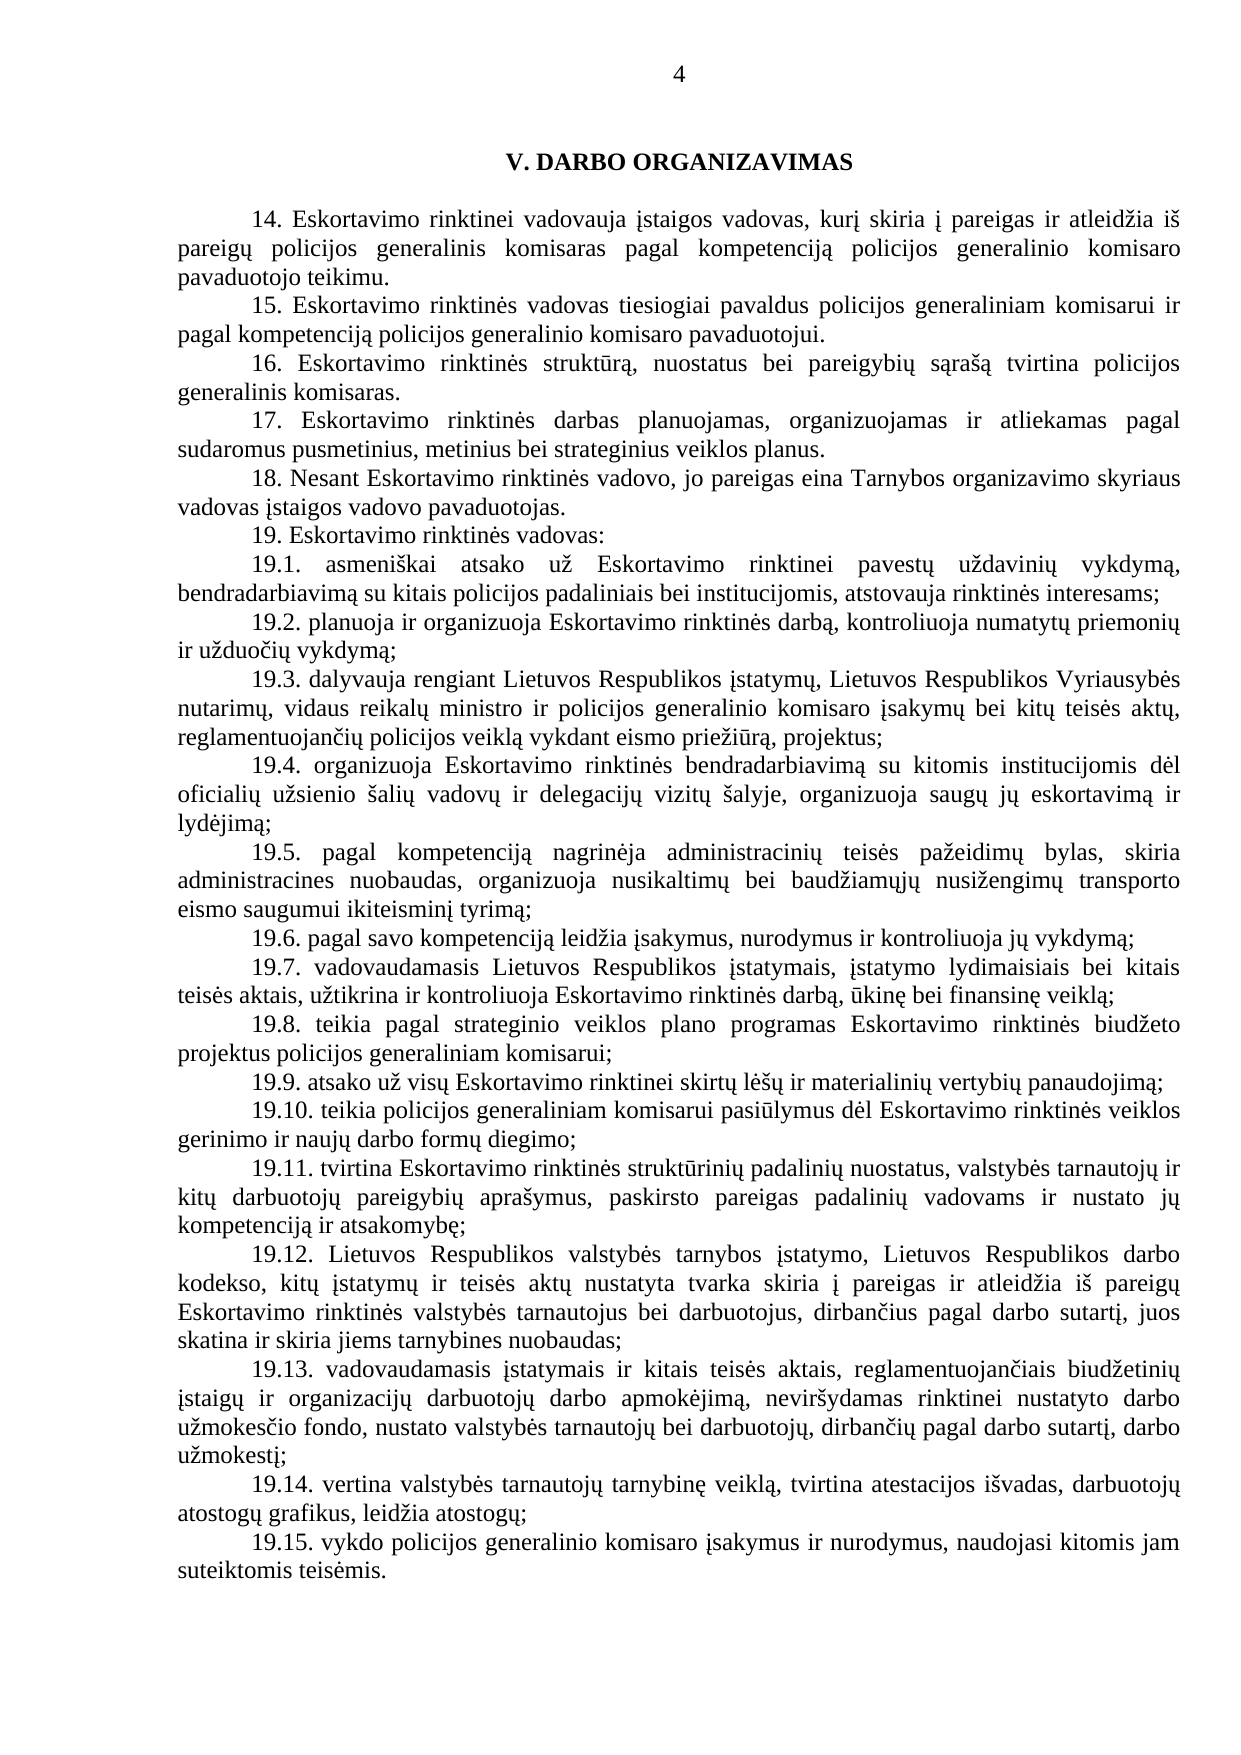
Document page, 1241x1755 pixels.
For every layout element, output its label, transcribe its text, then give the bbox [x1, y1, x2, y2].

text 19.14. vertina valstybės tarnautojų tarnybinę veiklą, tvirtina atestacijos išvadas, darbuotojų atostogų grafikus, leidžia atostogų; [177, 1469, 1181, 1527]
text 19.8. teikia pagal strateginio veiklos plano programas Eskortavimo rinktinės biudžeto projektus policijos generaliniam komisarui; [177, 1009, 1181, 1067]
text 16. Eskortavimo rinktinės struktūrą, nuostatus bei pareigybių sąrašą tvirtina policijos generalinis komisaras. [177, 348, 1181, 406]
text 19.5. pagal kompetenciją nagrinėja administracinių teisės pažeidimų bylas, skiria administracines nuobaudas, organizuoja nusikaltimų bei baudžiamųjų nusižengimų transporto eismo saugumui ikiteisminį tyrimą; [177, 837, 1181, 923]
text 19.15. vykdo policijos generalinio komisaro įsakymus ir nurodymus, naudojasi kitomis jam suteiktomis teisėmis. [177, 1527, 1181, 1584]
text 17. Eskortavimo rinktinės darbas planuojamas, organizuojamas ir atliekamas pagal sudaromus pusmetinius, metinius bei strateginius veiklos planus. [177, 406, 1181, 463]
text 19.11. tvirtina Eskortavimo rinktinės struktūrinių padalinių nuostatus, valstybės tarnautojų ir kitų darbuotojų pareigybių aprašymus, paskirsto pareigas padalinių vadovams ir nustato jų kompetenciją ir atsakomybę; [177, 1153, 1181, 1239]
text 19. Eskortavimo rinktinės vadovas: [177, 521, 1181, 549]
text 19.3. dalyvauja rengiant Lietuvos Respublikos įstatymų, Lietuvos Respublikos Vyriausybės nutarimų, vidaus reikalų ministro ir policijos generalinio komisaro įsakymų bei kitų teisės aktų, reglamentuojančių policijos veiklą vykdant eismo priežiūrą, projektus; [177, 664, 1181, 751]
text 19.9. atsako už visų Eskortavimo rinktinei skirtų lėšų ir materialinių vertybių panaudojimą; [177, 1067, 1181, 1096]
text 19.10. teikia policijos generaliniam komisarui pasiūlymus dėl Eskortavimo rinktinės veiklos gerinimo ir naujų darbo formų diegimo; [177, 1096, 1181, 1153]
text 19.2. planuoja ir organizuoja Eskortavimo rinktinės darbą, kontroliuoja numatytų priemonių ir užduočių vykdymą; [177, 607, 1181, 664]
text 19.7. vadovaudamasis Lietuvos Respublikos įstatymais, įstatymo lydimaisiais bei kitais teisės aktais, užtikrina ir kontroliuoja Eskortavimo rinktinės darbą, ūkinę bei finansinę veiklą; [177, 952, 1181, 1009]
text 14. Eskortavimo rinktinei vadovauja įstaigos vadovas, kurį skiria į pareigas ir atleidžia iš pareigų policijos generalinis komisaras pagal kompetenciją policijos generalinio komisaro pavaduotojo teikimu. [177, 204, 1181, 291]
text 19.4. organizuoja Eskortavimo rinktinės bendradarbiavimą su kitomis institucijomis dėl oficialių užsienio šalių vadovų ir delegacijų vizitų šalyje, organizuoja saugų jų eskortavimą ir lydėjimą; [177, 751, 1181, 837]
text 15. Eskortavimo rinktinės vadovas tiesiogiai pavaldus policijos generaliniam komisarui ir pagal kompetenciją policijos generalinio komisaro pavaduotojui. [177, 291, 1181, 348]
text 19.1. asmeniškai atsako už Eskortavimo rinktinei pavestų uždavinių vykdymą, bendradarbiavimą su kitais policijos padaliniais bei institucijomis, atstovauja rinktinės interesams; [177, 549, 1181, 607]
text 19.13. vadovaudamasis įstatymais ir kitais teisės aktais, reglamentuojančiais biudžetinių įstaigų ir organizacijų darbuotojų darbo apmokėjimą, neviršydamas rinktinei nustatyto darbo užmokesčio fondo, nustato valstybės tarnautojų bei darbuotojų, dirbančių pagal darbo sutartį, darbo užmokestį; [177, 1354, 1181, 1469]
text 18. Nesant Eskortavimo rinktinės vadovo, jo pareigas eina Tarnybos organizavimo skyriaus vadovas įstaigos vadovo pavaduotojas. [177, 463, 1181, 521]
text V. DARBO ORGANIZAVIMAS [177, 147, 1181, 176]
text 19.6. pagal savo kompetenciją leidžia įsakymus, nurodymus ir kontroliuoja jų vykdymą; [177, 923, 1181, 952]
text 19.12. Lietuvos Respublikos valstybės tarnybos įstatymo, Lietuvos Respublikos darbo kodekso, kitų įstatymų ir teisės aktų nustatyta tvarka skiria į pareigas ir atleidžia iš pareigų Eskortavimo rinktinės valstybės tarnautojus bei darbuotojus, dirbančius pagal darbo sutartį, juos skatina ir skiria jiems tarnybines nuobaudas; [177, 1239, 1181, 1354]
